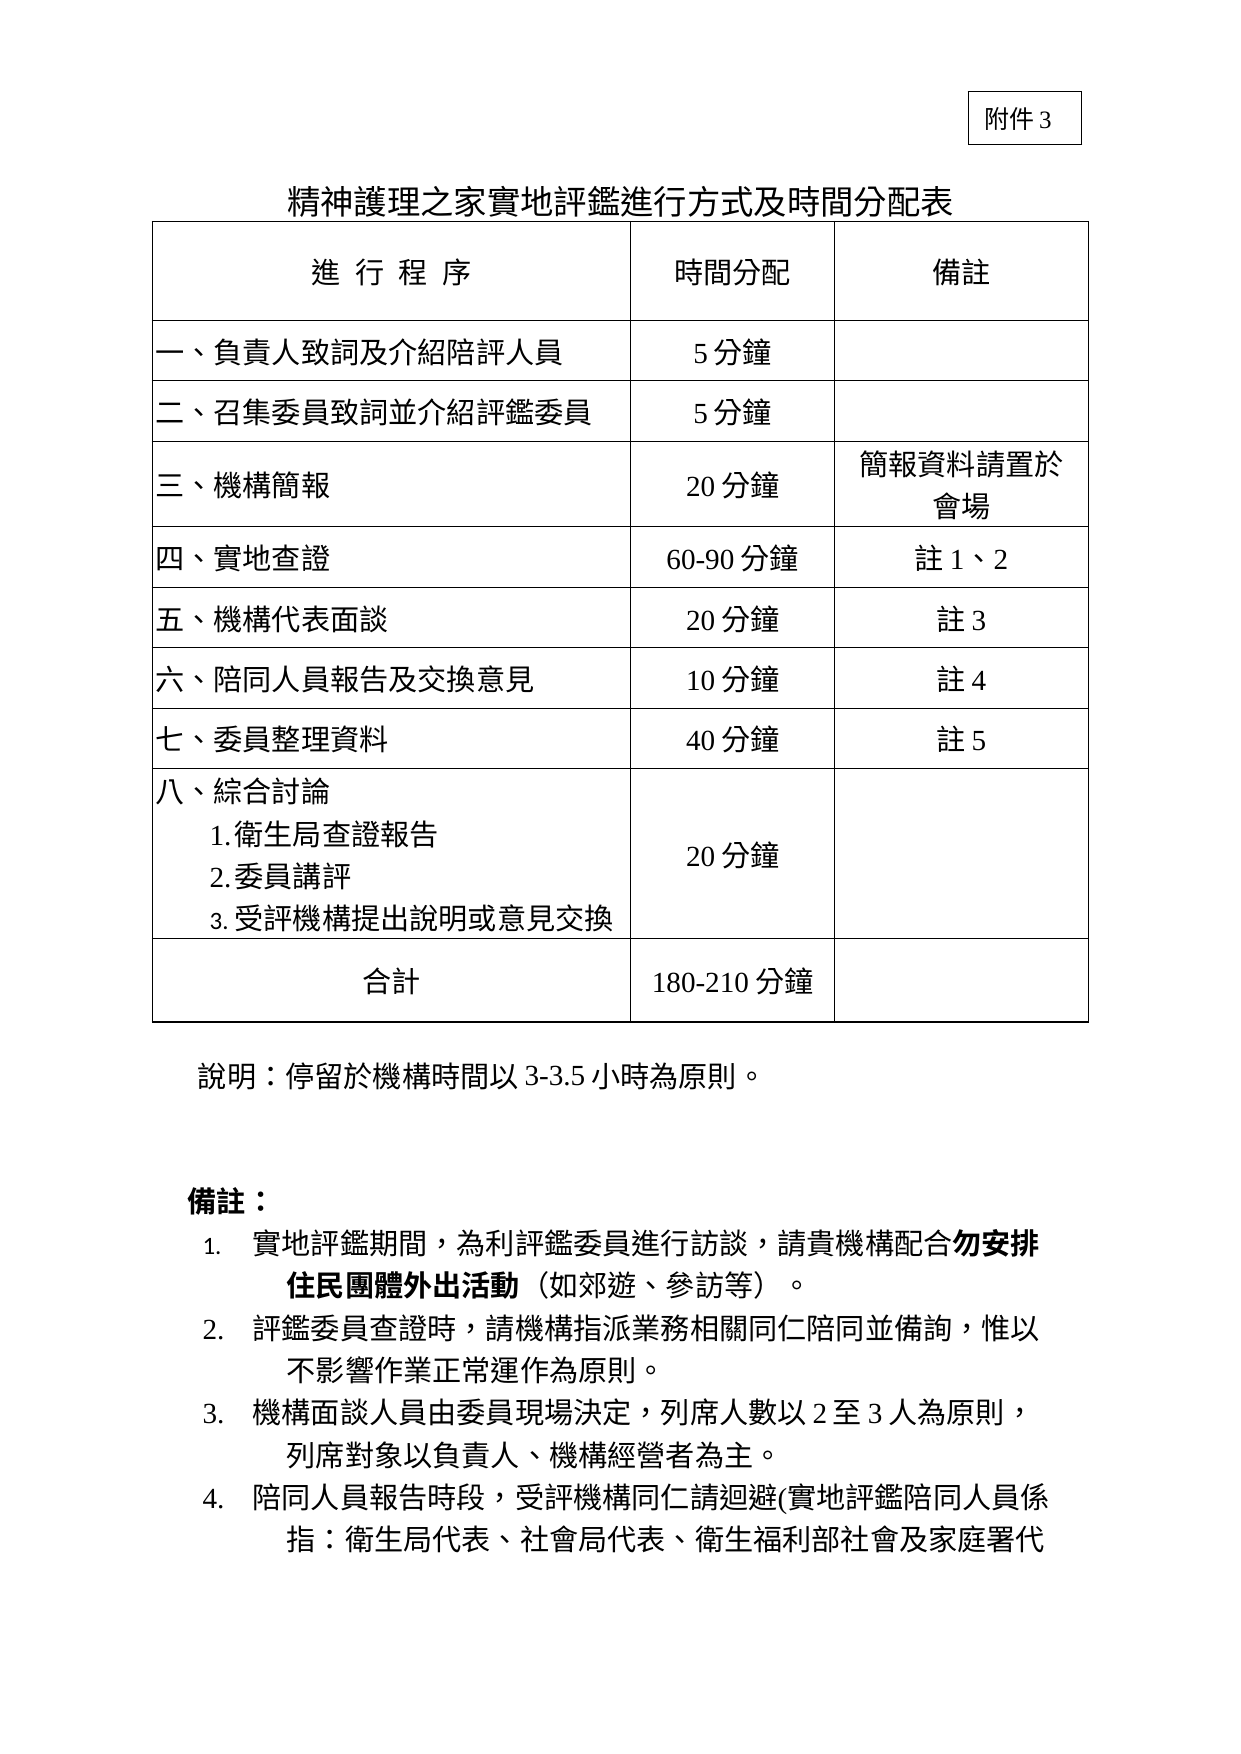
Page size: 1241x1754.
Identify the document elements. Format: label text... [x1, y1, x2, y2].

table_cell 180-210分鐘 [631, 939, 834, 1021]
table_cell 20分鐘 [631, 588, 834, 647]
table_cell 七、委員整理資料 [153, 709, 630, 768]
table_cell [835, 939, 1088, 1021]
table_cell 10分鐘 [631, 648, 834, 707]
table_header 備註 [835, 222, 1088, 320]
table_header 進 行 程 序 [153, 222, 630, 320]
text 說明：停留於機構時間以3-3.5小時為原則。 [128, 1033, 1053, 1096]
table_cell 合計 [153, 939, 630, 1021]
table_cell 註1、2 [835, 527, 1088, 587]
table_header 時間分配 [631, 222, 834, 320]
list 實地評鑑期間，為利評鑑委員進行訪談，請貴機構配合勿安排住民團體外出活動（如郊遊、參訪等）。 [202, 1221, 1053, 1305]
list 評鑑委員查證時，請機構指派業務相關同仁陪同並備詢，惟以不影響作業正常運作為原則。 [202, 1305, 1053, 1390]
table_cell 簡報資料請置於 會場 [835, 442, 1088, 526]
text 附件3 [984, 100, 1066, 136]
list 機構面談人員由委員現場決定，列席人數以2至3人為原則，列席對象以負責人、機構經營者為主。 [202, 1390, 1053, 1474]
table_cell [835, 769, 1088, 938]
table_cell 二、召集委員致詞並介紹評鑑委員 [153, 381, 630, 441]
table_cell 60-90分鐘 [631, 527, 834, 587]
table_cell 六、陪同人員報告及交換意見 [153, 648, 630, 707]
table_cell 八、綜合討論 衛生局查證報告 委員講評 受評機構提出說明或意見交換 [153, 769, 630, 938]
table_cell [835, 381, 1088, 441]
table_cell 一、負責人致詞及介紹陪評人員 [153, 321, 630, 380]
table_cell 註5 [835, 709, 1088, 768]
table_cell 20分鐘 [631, 442, 834, 526]
text 精神護理之家實地評鑑進行方式及時間分配表 [187, 158, 1053, 221]
text [969, 92, 1081, 144]
list 陪同人員報告時段，受評機構同仁請迴避(實地評鑑陪同人員係指：衛生局代表、社會局代表、衛生福利部社會及家庭署代表)。 [202, 1474, 1053, 1559]
table_cell [835, 321, 1088, 380]
table_cell 註4 [835, 648, 1088, 707]
table_cell 三、機構簡報 [153, 442, 630, 526]
text 備註： [187, 1158, 1053, 1221]
table_cell 5分鐘 [631, 321, 834, 380]
table_cell 40分鐘 [631, 709, 834, 768]
table_cell 四、實地查證 [153, 527, 630, 587]
table_cell 20分鐘 [631, 769, 834, 938]
table_cell 5分鐘 [631, 381, 834, 441]
table_cell 註3 [835, 588, 1088, 647]
table_cell 五、機構代表面談 [153, 588, 630, 647]
